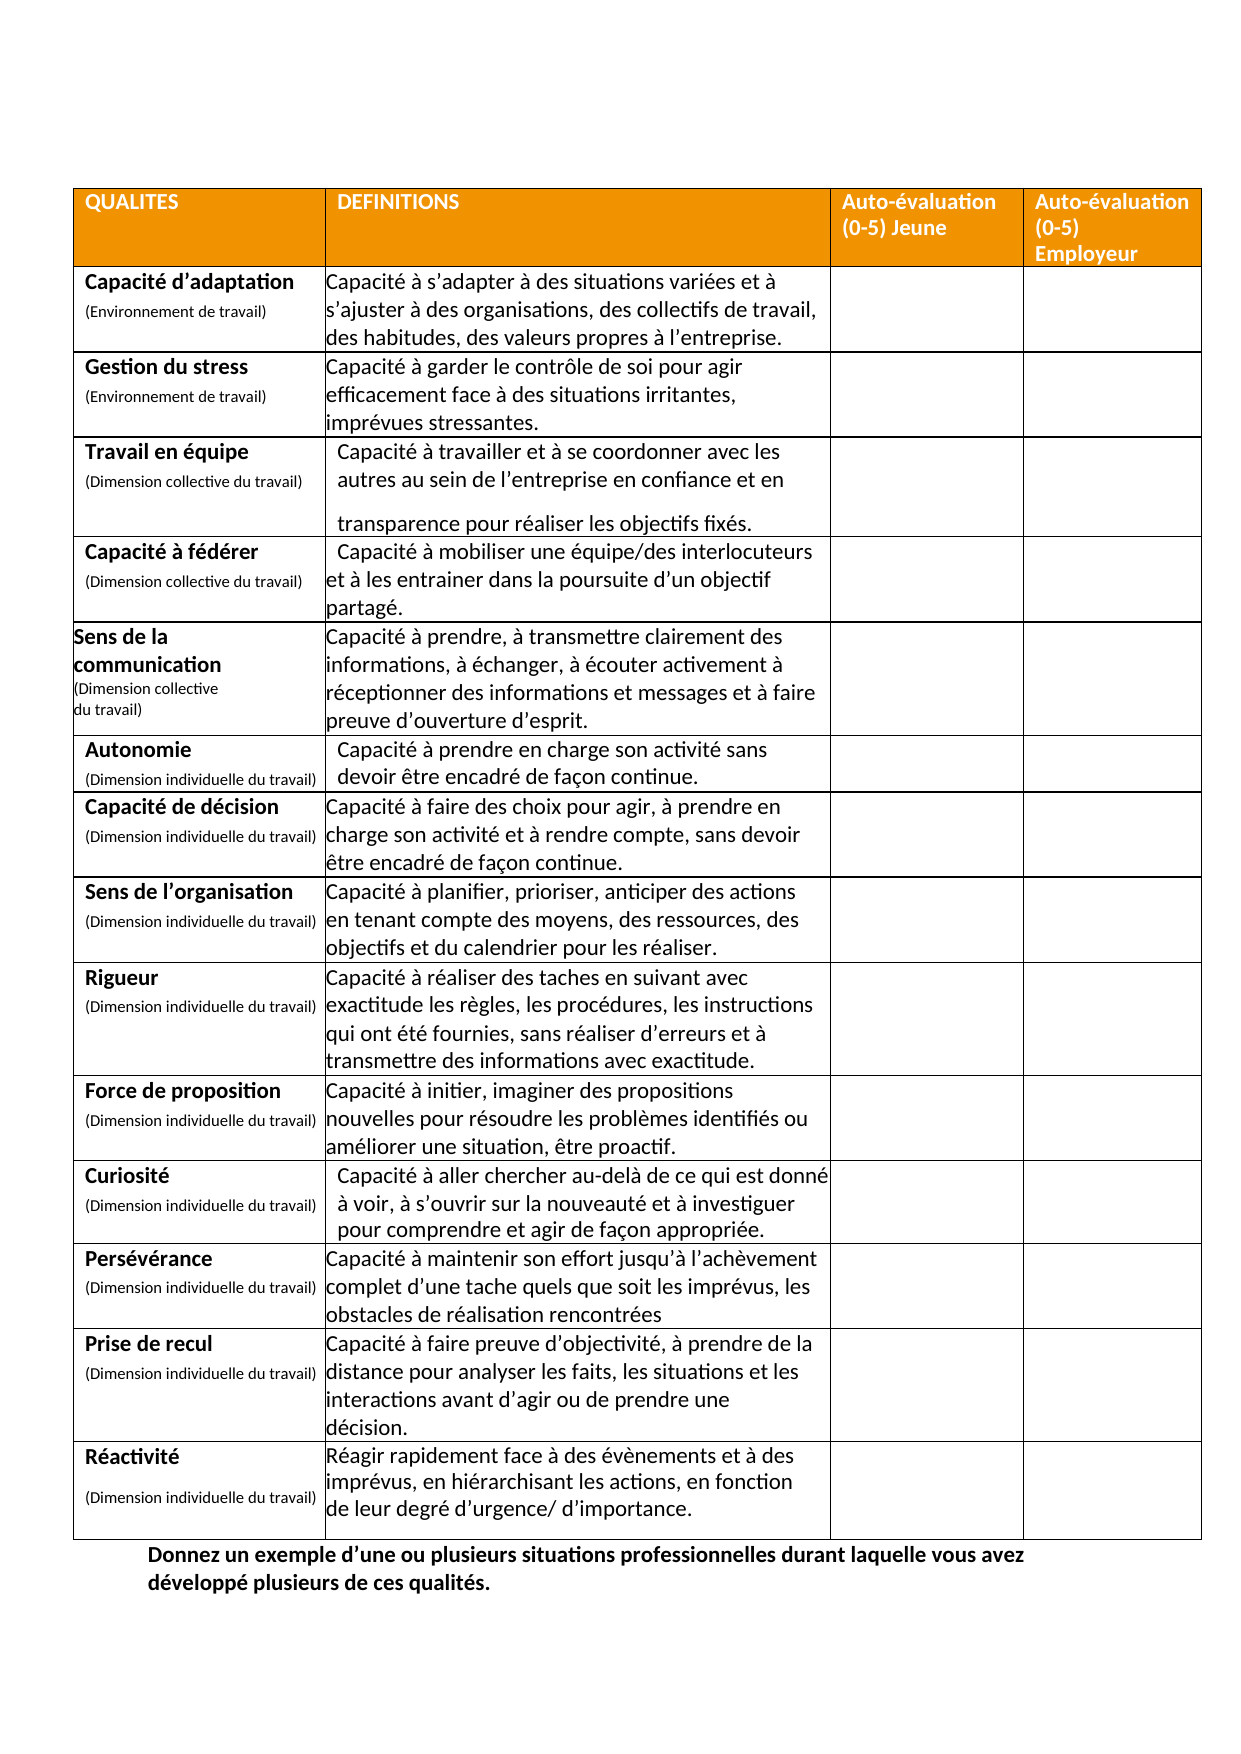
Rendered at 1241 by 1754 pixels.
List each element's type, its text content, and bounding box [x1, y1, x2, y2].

table_cell [1024, 1244, 1201, 1328]
table_cell Sens de la communication (Dimension collective du travail) [74, 623, 325, 734]
table_cell [1024, 623, 1201, 734]
table_cell Curiosité (Dimension individuelle du travail) [74, 1161, 325, 1243]
text Donnez un exemple d’une ou plusieurs situations professionnelles durant laquelle vous avez développé plusieurs de ces qualités. [148, 1540, 1093, 1596]
table_cell [1024, 793, 1201, 876]
table_cell Capacité à s’adapter à des situations variées et à s’ajuster à des organisations, des collectifs de travail, des habitudes, des valeurs propres à l’entreprise. [326, 267, 830, 351]
table_cell [1024, 353, 1201, 436]
table_cell Autonomie (Dimension individuelle du travail) [74, 736, 325, 791]
table_cell [831, 1161, 1023, 1243]
table_cell Capacité d’adaptation (Environnement de travail) [74, 267, 325, 351]
table_cell Réagir rapidement face à des évènements et à des imprévus, en hiérarchisant les actions, en fonction de leur degré d’urgence/ d’importance. [326, 1442, 830, 1539]
table_cell Capacité à aller chercher au-delà de ce qui est donné à voir, à s’ouvrir sur la nouveauté et à investiguer pour comprendre et agir de façon appropriée. [326, 1161, 830, 1243]
table_header Auto-évaluation (0-5) Jeune [831, 189, 1023, 266]
table_cell [831, 793, 1023, 876]
table_cell [831, 438, 1023, 536]
table_cell [831, 1076, 1023, 1160]
table_cell Prise de recul (Dimension individuelle du travail) [74, 1329, 325, 1441]
table_cell [831, 963, 1023, 1075]
table_cell [1024, 1329, 1201, 1441]
table_cell [831, 1329, 1023, 1441]
table_cell Capacité à garder le contrôle de soi pour agir efficacement face à des situations irritantes, imprévues stressantes. [326, 353, 830, 436]
table_cell [1024, 267, 1201, 351]
table_cell Capacité à fédérer (Dimension collective du travail) [74, 537, 325, 621]
table_cell Capacité à faire des choix pour agir, à prendre en charge son activité et à rendre compte, sans devoir être encadré de façon continue. [326, 793, 830, 876]
table_cell Persévérance (Dimension individuelle du travail) [74, 1244, 325, 1328]
table_cell Réactivité (Dimension individuelle du travail) [74, 1442, 325, 1539]
table_cell Capacité à mobiliser une équipe/des interlocuteurs et à les entrainer dans la poursuite d’un objectif partagé. [326, 537, 830, 621]
table_cell [831, 353, 1023, 436]
table_cell Travail en équipe (Dimension collective du travail) [74, 438, 325, 536]
table_header DEFINITIONS [326, 189, 830, 266]
table_cell [831, 267, 1023, 351]
table_cell Capacité à prendre en charge son activité sans devoir être encadré de façon continue. [326, 736, 830, 791]
table_cell [1024, 438, 1201, 536]
table_cell Capacité de décision (Dimension individuelle du travail) [74, 793, 325, 876]
table_cell Sens de l’organisation (Dimension individuelle du travail) [74, 878, 325, 962]
table_cell Capacité à prendre, à transmettre clairement des informations, à échanger, à écouter activement à réceptionner des informations et messages et à faire preuve d’ouverture d’esprit. [326, 623, 830, 734]
table_cell [1024, 1161, 1201, 1243]
table_cell [831, 1244, 1023, 1328]
table_cell [831, 878, 1023, 962]
table_cell [831, 736, 1023, 791]
table_cell [831, 537, 1023, 621]
table_cell Capacité à travailler et à se coordonner avec les autres au sein de l’entreprise en confiance et en transparence pour réaliser les objectifs fixés. [326, 438, 830, 536]
table_cell Capacité à initier, imaginer des propositions nouvelles pour résoudre les problèmes identifiés ou améliorer une situation, être proactif. [326, 1076, 830, 1160]
table_cell Capacité à réaliser des taches en suivant avec exactitude les règles, les procédures, les instructions qui ont été fournies, sans réaliser d’erreurs et à transmettre des informations avec exactitude. [326, 963, 830, 1075]
table_header Auto-évaluation (0-5) Employeur [1024, 189, 1201, 266]
table_cell Rigueur (Dimension individuelle du travail) [74, 963, 325, 1075]
table_cell [1024, 1076, 1201, 1160]
table_cell [1024, 963, 1201, 1075]
table_cell [831, 1442, 1023, 1539]
table_cell Capacité à maintenir son effort jusqu’à l’achèvement complet d’une tache quels que soit les imprévus, les obstacles de réalisation rencontrées [326, 1244, 830, 1328]
table_cell Gestion du stress (Environnement de travail) [74, 353, 325, 436]
table_cell Force de proposition (Dimension individuelle du travail) [74, 1076, 325, 1160]
table_cell [1024, 878, 1201, 962]
table_cell [831, 623, 1023, 734]
table_cell Capacité à planifier, prioriser, anticiper des actions en tenant compte des moyens, des ressources, des objectifs et du calendrier pour les réaliser. [326, 878, 830, 962]
table_header QUALITES [74, 189, 325, 266]
table_cell [1024, 1442, 1201, 1539]
table_cell [1024, 736, 1201, 791]
table_cell Capacité à faire preuve d’objectivité, à prendre de la distance pour analyser les faits, les situations et les interactions avant d’agir ou de prendre une décision. [326, 1329, 830, 1441]
table_cell [1024, 537, 1201, 621]
